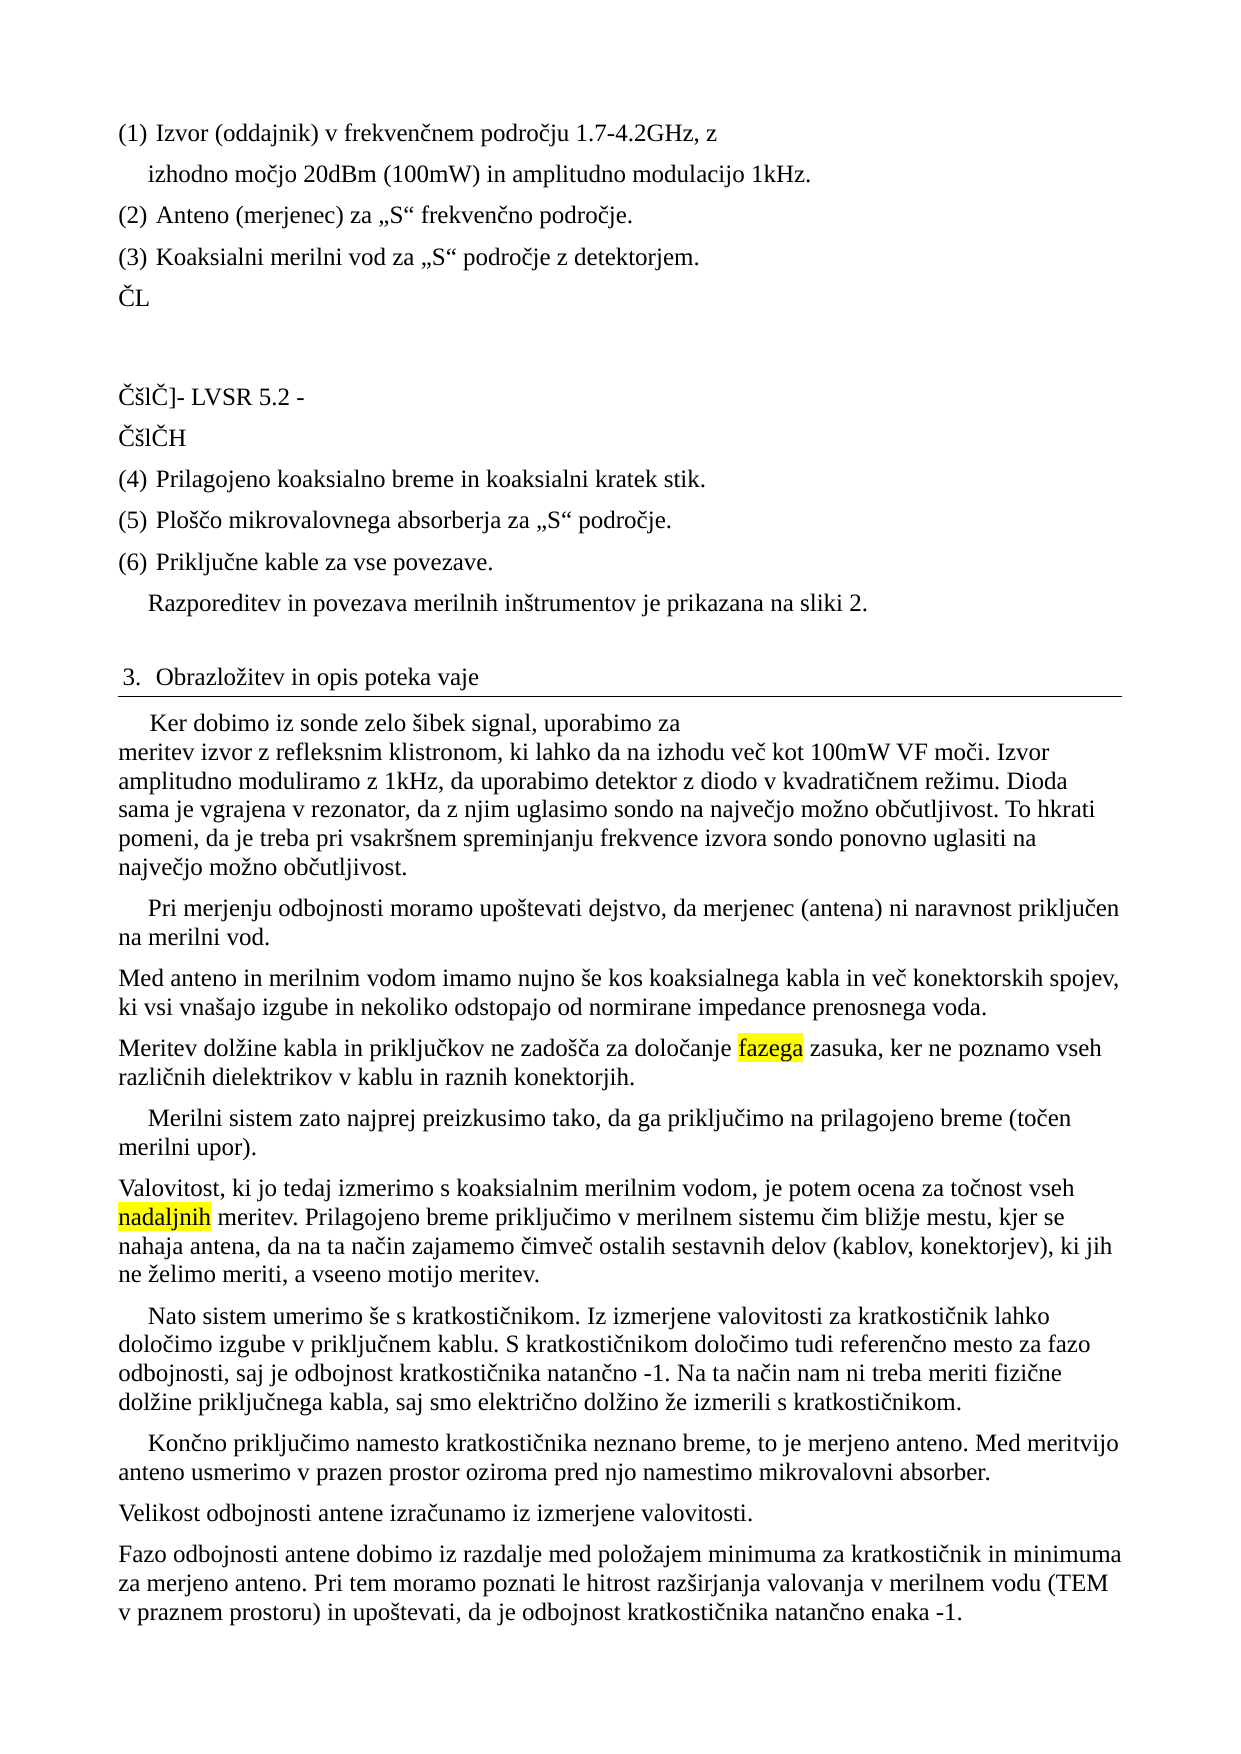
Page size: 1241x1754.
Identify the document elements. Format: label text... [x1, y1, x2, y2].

text (6) Priključne kable za vse povezave. [118, 547, 1122, 576]
text Razporeditev in povezava merilnih inštrumentov je prikazana na sliki 2. [118, 588, 1122, 617]
text Fazo odbojnosti antene dobimo iz razdalje med položajem minimuma za kratkostičnik in minimuma za merjeno anteno. Pri tem moramo poznati le hitrost razširjanja valovanja v merilnem vodu (TEM v praznem prostoru) in upoštevati, da je odbojnost kratkostičnika natančno enaka -1. [118, 1539, 1122, 1626]
text (5) Ploščo mikrovalovnega absorberja za „S“ področje. [118, 506, 1122, 534]
text (2) Anteno (merjenec) za „S“ frekvenčno področje. [118, 201, 1122, 229]
text izhodno močjo 20dBm (100mW) in amplitudno modulacijo 1kHz. [148, 159, 1122, 188]
text Meritev dolžine kabla in priključkov ne zadošča za določanje fazega zasuka, ker ne poznamo vseh različnih dielektrikov v kablu in raznih konektorjih. [118, 1033, 1122, 1091]
text ČšlČH [118, 423, 1122, 452]
text Merilni sistem zato najprej preizkusimo tako, da ga priključimo na prilagojeno breme (točen merilni upor). [118, 1103, 1122, 1161]
text Velikost odbojnosti antene izračunamo iz izmerjene valovitosti. [118, 1498, 1122, 1527]
text meritev izvor z refleksnim klistronom, ki lahko da na izhodu več kot 100mW VF moči. Izvor amplitudno moduliramo z 1kHz, da uporabimo detektor z diodo v kvadratičnem režimu. Dioda sama je vgrajena v rezonator, da z njim uglasimo sondo na največjo možno občutljivost. To hkrati pomeni, da je treba pri vsakršnem spreminjanju frekvence izvora sondo ponovno uglasiti na največjo možno občutljivost. [118, 737, 1122, 881]
text (3) Koaksialni merilni vod za „S“ področje z detektorjem. [118, 242, 1122, 271]
text Ker dobimo iz sonde zelo šibek signal, uporabimo za [118, 708, 1122, 737]
text Nato sistem umerimo še s kratkostičnikom. Iz izmerjene valovitosti za kratkostičnik lahko določimo izgube v priključnem kablu. S kratkostičnikom določimo tudi referenčno mesto za fazo odbojnosti, saj je odbojnost kratkostičnika natančno -1. Na ta način nam ni treba meriti fizične dolžine priključnega kabla, saj smo električno dolžino že izmerili s kratkostičnikom. [118, 1301, 1122, 1416]
text Pri merjenju odbojnosti moramo upoštevati dejstvo, da merjenec (antena) ni naravnost priključen na merilni vod. [118, 893, 1122, 951]
text (4) Prilagojeno koaksialno breme in koaksialni kratek stik. [118, 464, 1122, 493]
text Valovitost, ki jo tedaj izmerimo s koaksialnim merilnim vodom, je potem ocena za točnost vseh nadaljnih meritev. Prilagojeno breme priključimo v merilnem sistemu čim bližje mestu, kjer se nahaja antena, da na ta način zajamemo čimveč ostalih sestavnih delov (kablov, konektorjev), ki jih ne želimo meriti, a vseeno motijo meritev. [118, 1173, 1122, 1288]
text 3. Obrazložitev in opis poteka vaje [118, 658, 1122, 696]
text ČšlČ]- LVSR 5.2 - [118, 382, 1122, 411]
text (1) Izvor (oddajnik) v frekvenčnem področju 1.7-4.2GHz, z [118, 118, 1122, 147]
text ČL [118, 283, 1122, 312]
text Med anteno in merilnim vodom imamo nujno še kos koaksialnega kabla in več konektorskih spojev, ki vsi vnašajo izgube in nekoliko odstopajo od normirane impedance prenosnega voda. [118, 963, 1122, 1021]
text Končno priključimo namesto kratkostičnika neznano breme, to je merjeno anteno. Med meritvijo anteno usmerimo v prazen prostor oziroma pred njo namestimo mikrovalovni absorber. [118, 1428, 1122, 1486]
